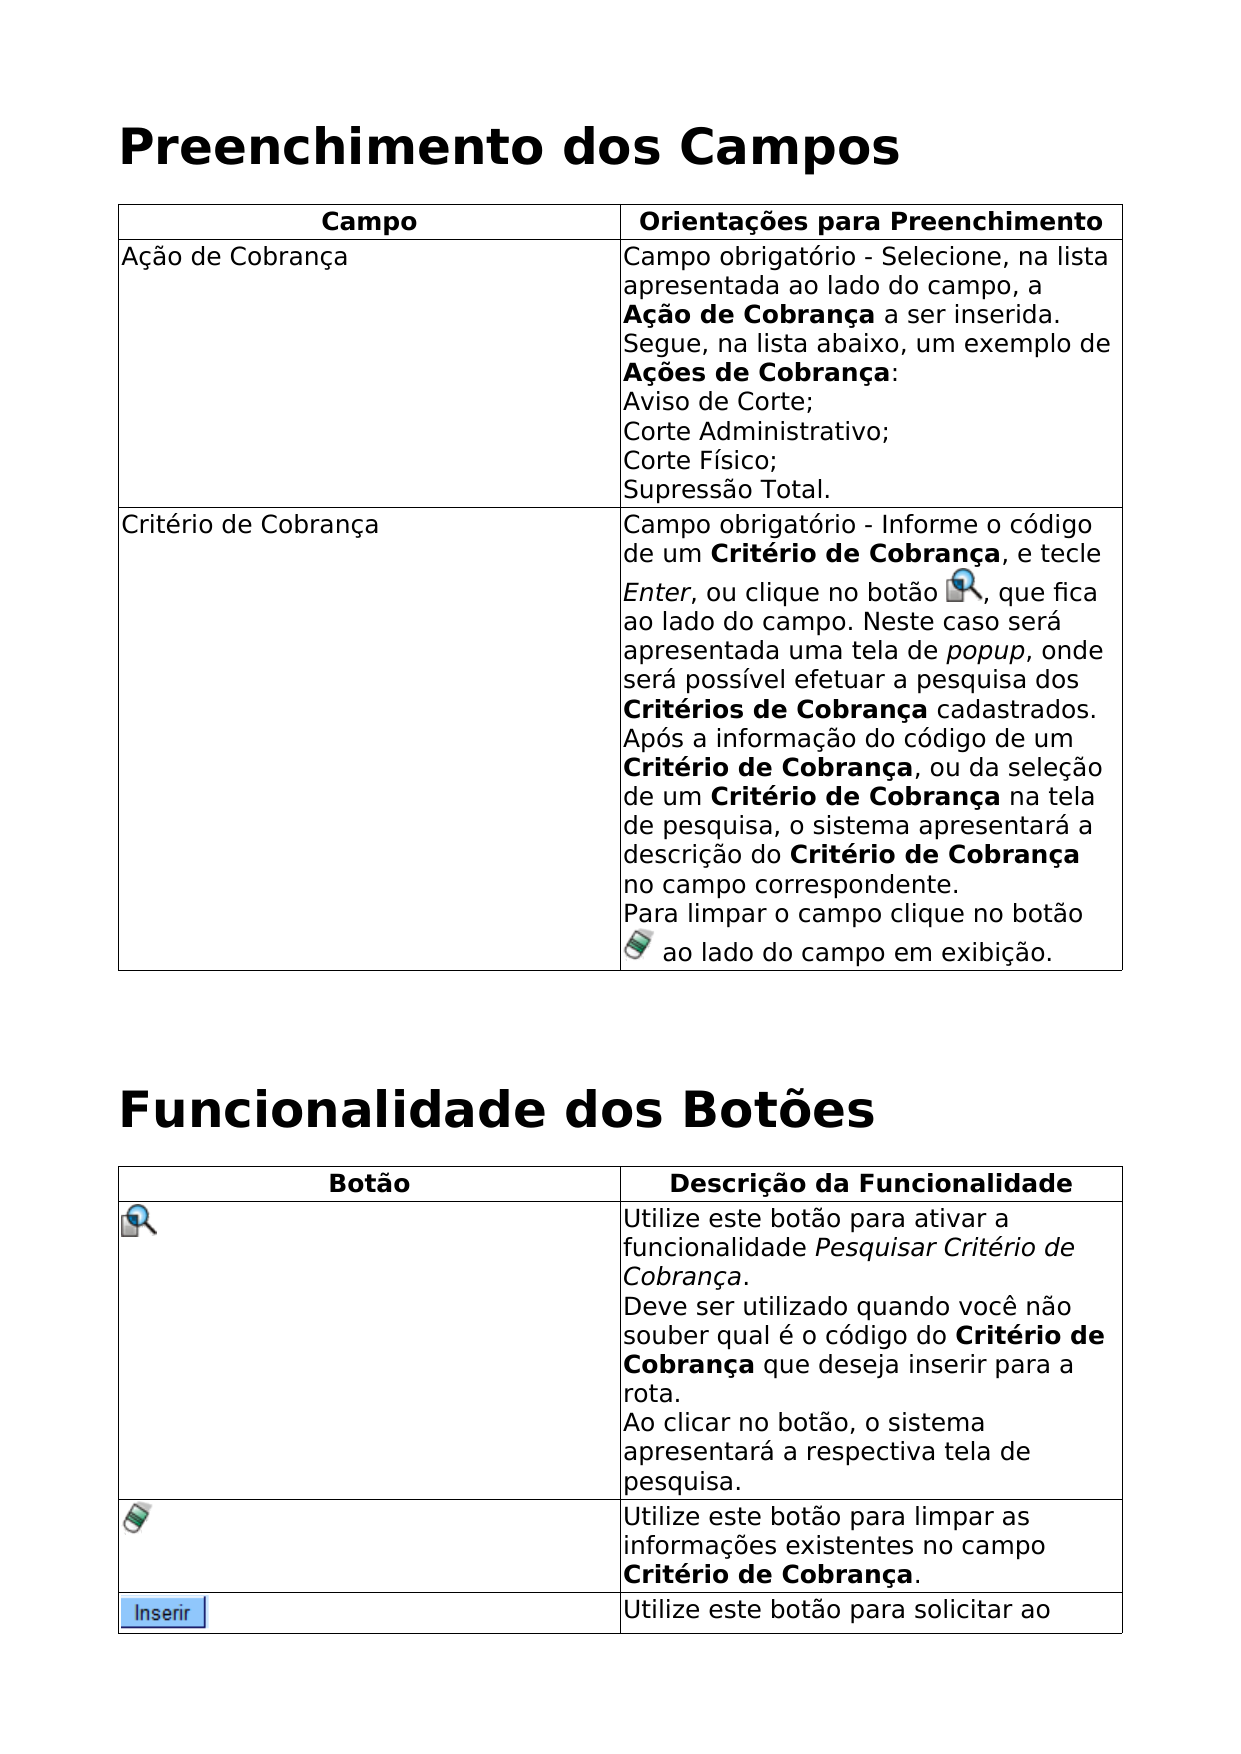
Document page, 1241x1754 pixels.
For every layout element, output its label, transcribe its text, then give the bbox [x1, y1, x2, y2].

table_header Descrição da Funcionalidade [621, 1167, 1122, 1201]
table_cell Campo obrigatório - Informe o código de um Critério de Cobrança, e tecle Enter, ou clique no botão , que fica ao lado do campo. Neste caso será apresentada uma tela de popup, onde será possível efetuar a pesquisa dos Critérios de Cobrança cadastrados. Após a informação do código de um Critério de Cobrança, ou da seleção de um Critério de Cobrança na tela de pesquisa, o sistema apresentará a descrição do Critério de Cobrança no campo correspondente. Para limpar o campo clique no botão ao lado do campo em exibição. [621, 508, 1122, 970]
picture [121, 1204, 157, 1237]
picture [622, 928, 655, 961]
table_cell Campo obrigatório - Selecione, na lista apresentada ao lado do campo, a Ação de Cobrança a ser inserida. Segue, na lista abaixo, um exemplo de Ações de Cobrança: Aviso de Corte; Corte Administrativo; Corte Físico; Supressão Total. [621, 240, 1122, 507]
table_cell Utilize este botão para solicitar ao [621, 1593, 1122, 1632]
subtitle Preenchimento dos Campos [118, 118, 1122, 176]
table_header Campo [119, 205, 620, 239]
table_cell Utilize este botão para ativar a funcionalidade Pesquisar Critério de Cobrança. Deve ser utilizado quando você não souber qual é o código do Critério de Cobrança que deseja inserir para a rota. Ao clicar no botão, o sistema apresentará a respectiva tela de pesquisa. [621, 1202, 1122, 1499]
table_cell [119, 1500, 620, 1592]
table_cell Utilize este botão para limpar as informações existentes no campo Critério de Cobrança. [621, 1500, 1122, 1592]
table_cell [119, 1593, 620, 1632]
table_cell [119, 1202, 620, 1499]
subtitle Funcionalidade dos Botões [118, 1081, 1122, 1139]
table_header Botão [119, 1167, 620, 1201]
table_cell Critério de Cobrança [119, 508, 620, 970]
picture [946, 568, 983, 602]
picture [121, 1595, 209, 1630]
picture [121, 1501, 153, 1535]
table_header Orientações para Preenchimento [621, 205, 1122, 239]
table_cell Ação de Cobrança [119, 240, 620, 507]
